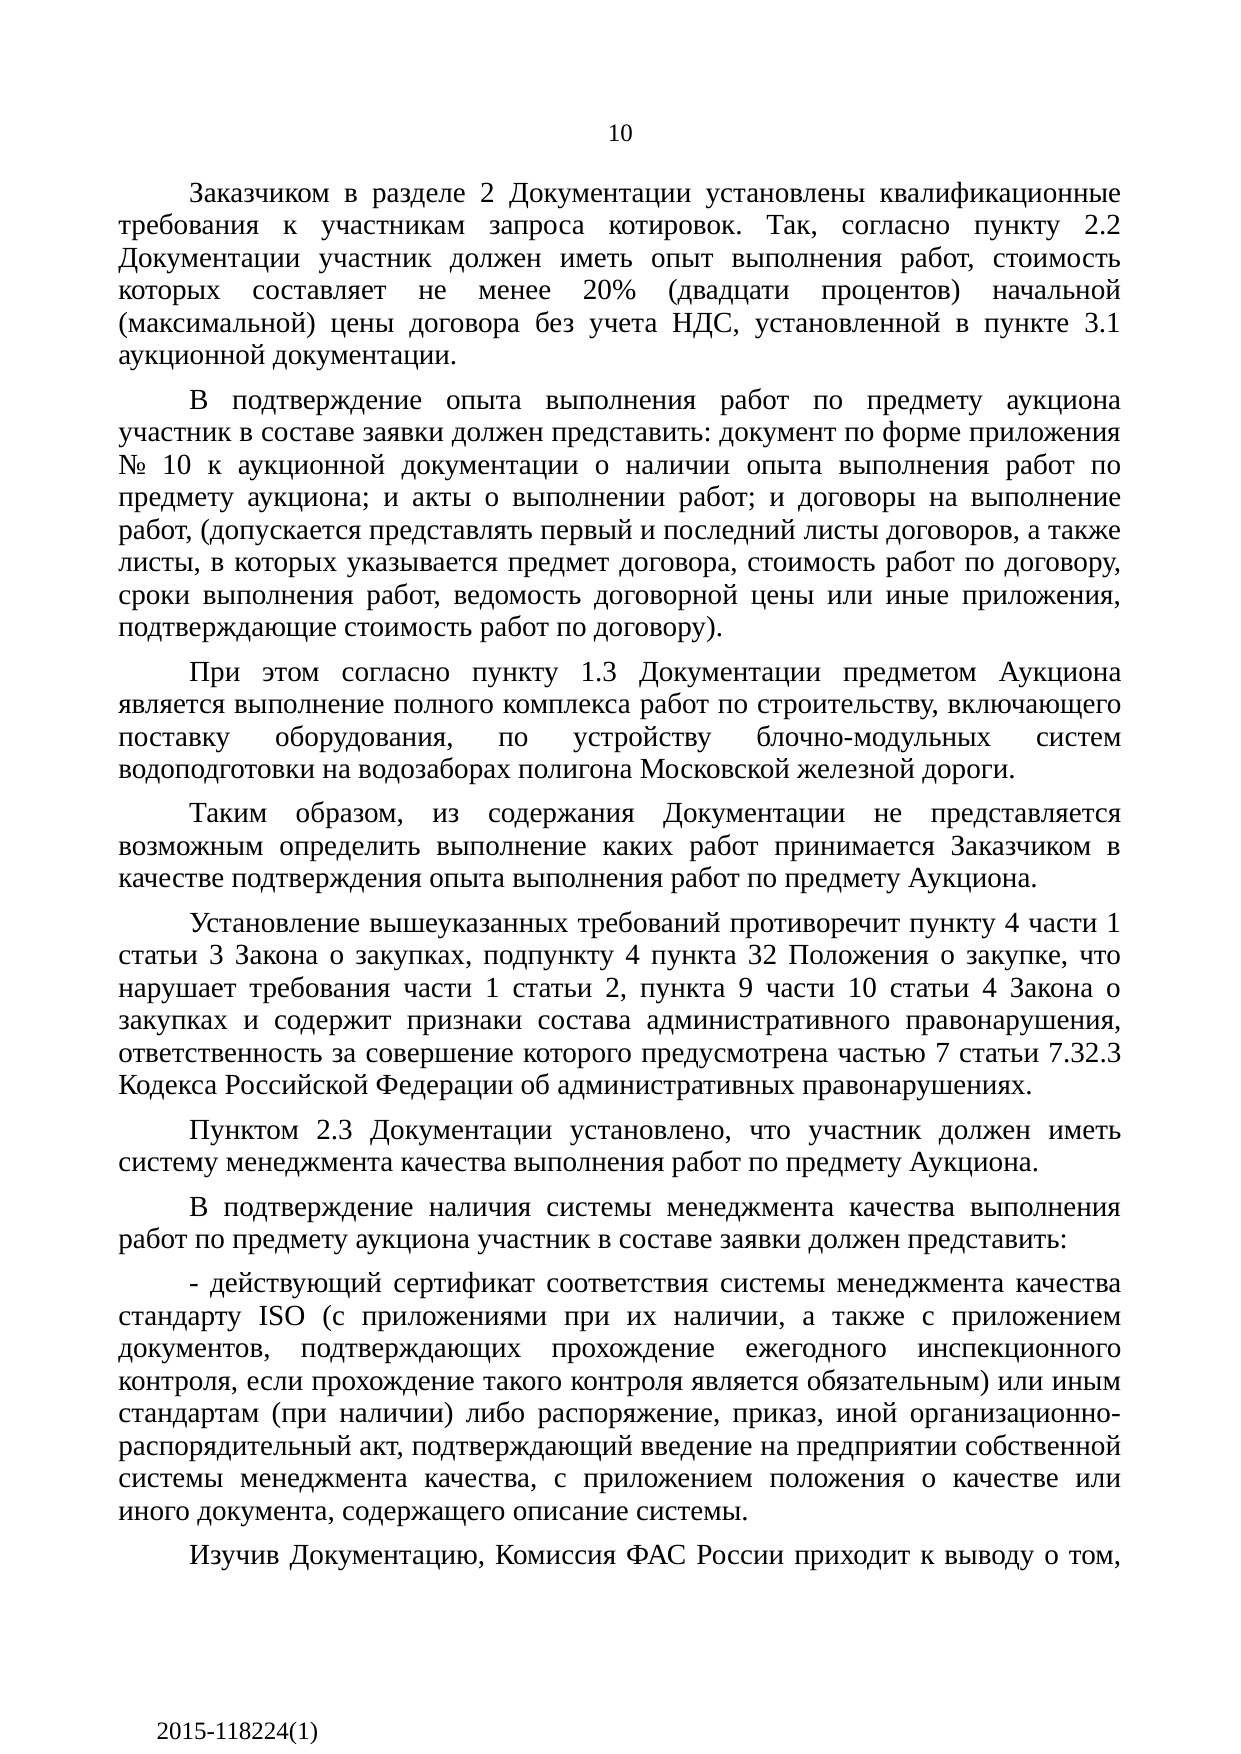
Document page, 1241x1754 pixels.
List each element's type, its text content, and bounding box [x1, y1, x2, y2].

text Установление вышеуказанных требований противоречит пункту 4 части 1 статьи 3 Закона о закупках, подпункту 4 пункта 32 Положения о закупке, что нарушает требования части 1 статьи 2, пункта 9 части 10 статьи 4 Закона о закупках и содержит признаки состава административного правонарушения, ответственность за совершение которого предусмотрена частью 7 статьи 7.32.3 Кодекса Российской Федерации об административных правонарушениях. [118, 906, 1122, 1101]
text В подтверждение опыта выполнения работ по предмету аукциона участник в составе заявки должен представить: документ по форме приложения № 10 к аукционной документации о наличии опыта выполнения работ по предмету аукциона; и акты о выполнении работ; и договоры на выполнение работ, (допускается представлять первый и последний листы договоров, а также листы, в которых указывается предмет договора, стоимость работ по договору, сроки выполнения работ, ведомость договорной цены или иные приложения, подтверждающие стоимость работ по договору). [118, 383, 1122, 643]
text Пунктом 2.3 Документации установлено, что участник должен иметь систему менеджмента качества выполнения работ по предмету Аукциона. [118, 1113, 1122, 1178]
text - действующий сертификат соответствия системы менеджмента качества стандарту ISO (с приложениями при их наличии, а также с приложением документов, подтверждающих прохождение ежегодного инспекционного контроля, если прохождение такого контроля является обязательным) или иным стандартам (при наличии) либо распоряжение, приказ, иной организационно-распорядительный акт, подтверждающий введение на предприятии собственной системы менеджмента качества, с приложением положения о качестве или иного документа, содержащего описание системы. [118, 1267, 1122, 1527]
text Заказчиком в разделе 2 Документации установлены квалификационные требования к участникам запроса котировок. Так, согласно пункту 2.2 Документации участник должен иметь опыт выполнения работ, стоимость которых составляет не менее 20% (двадцати процентов) начальной (максимальной) цены договора без учета НДС, установленной в пункте 3.1 аукционной документации. [118, 176, 1122, 371]
text В подтверждение наличия системы менеджмента качества выполнения работ по предмету аукциона участник в составе заявки должен представить: [118, 1190, 1122, 1255]
text Изучив Документацию, Комиссия ФАС России приходит к выводу о том, [118, 1539, 1122, 1571]
text При этом согласно пункту 1.3 Документации предметом Аукциона является выполнение полного комплекса работ по строительству, включающего поставку оборудования, по устройству блочно-модульных систем водоподготовки на водозаборах полигона Московской железной дороги. [118, 655, 1122, 785]
text Таким образом, из содержания Документации не представляется возможным определить выполнение каких работ принимается Заказчиком в качестве подтверждения опыта выполнения работ по предмету Аукциона. [118, 797, 1122, 894]
